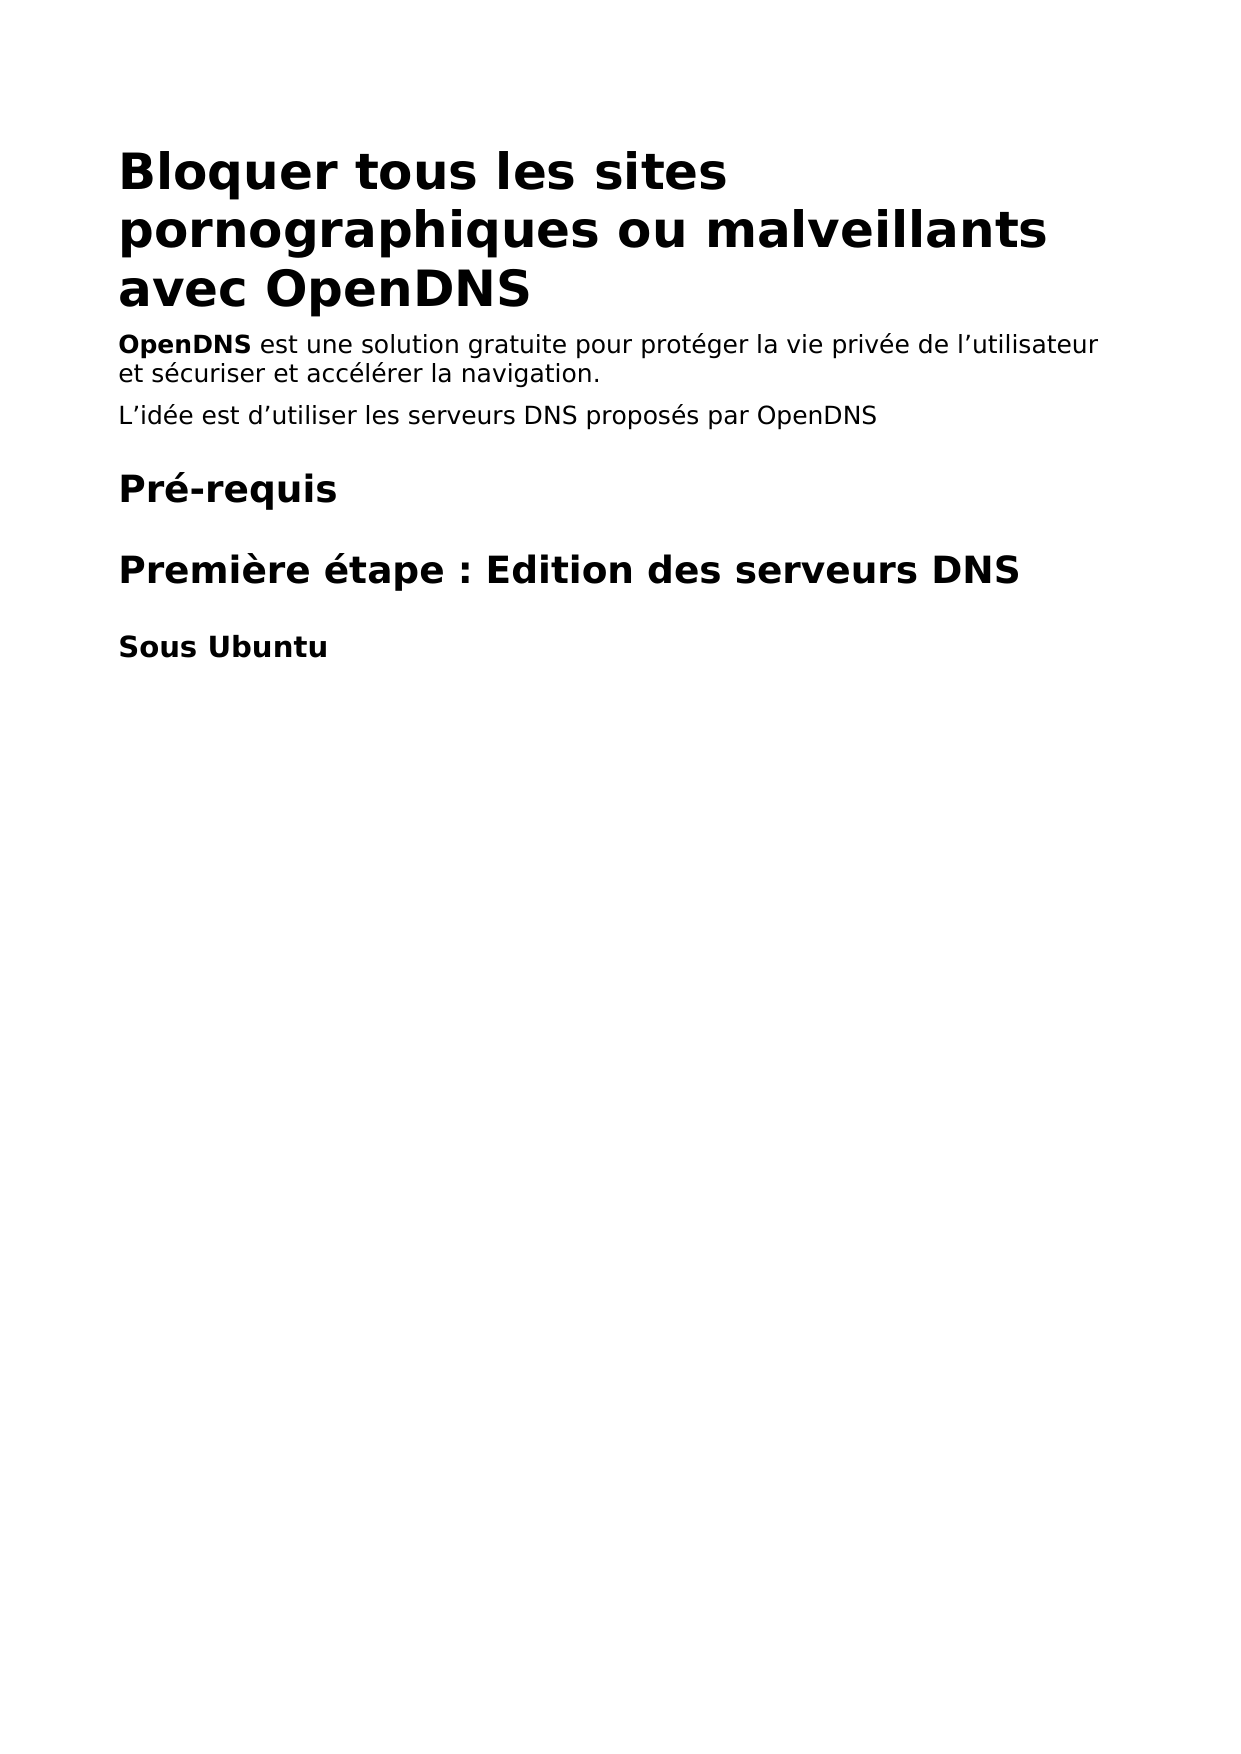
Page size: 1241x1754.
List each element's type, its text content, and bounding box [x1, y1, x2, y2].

text L’idée est d’utiliser les serveurs DNS proposés par OpenDNS [118, 401, 1122, 430]
subtitle Sous Ubuntu [118, 630, 1122, 664]
subtitle Pré-requis [118, 468, 1122, 511]
subtitle Bloquer tous les sites pornographiques ou malveillants avec OpenDNS [118, 143, 1122, 318]
text OpenDNS est une solution gratuite pour protéger la vie privée de l’utilisateur et sécuriser et accélérer la navigation. [118, 330, 1122, 389]
subtitle Première étape : Edition des serveurs DNS [118, 549, 1122, 593]
